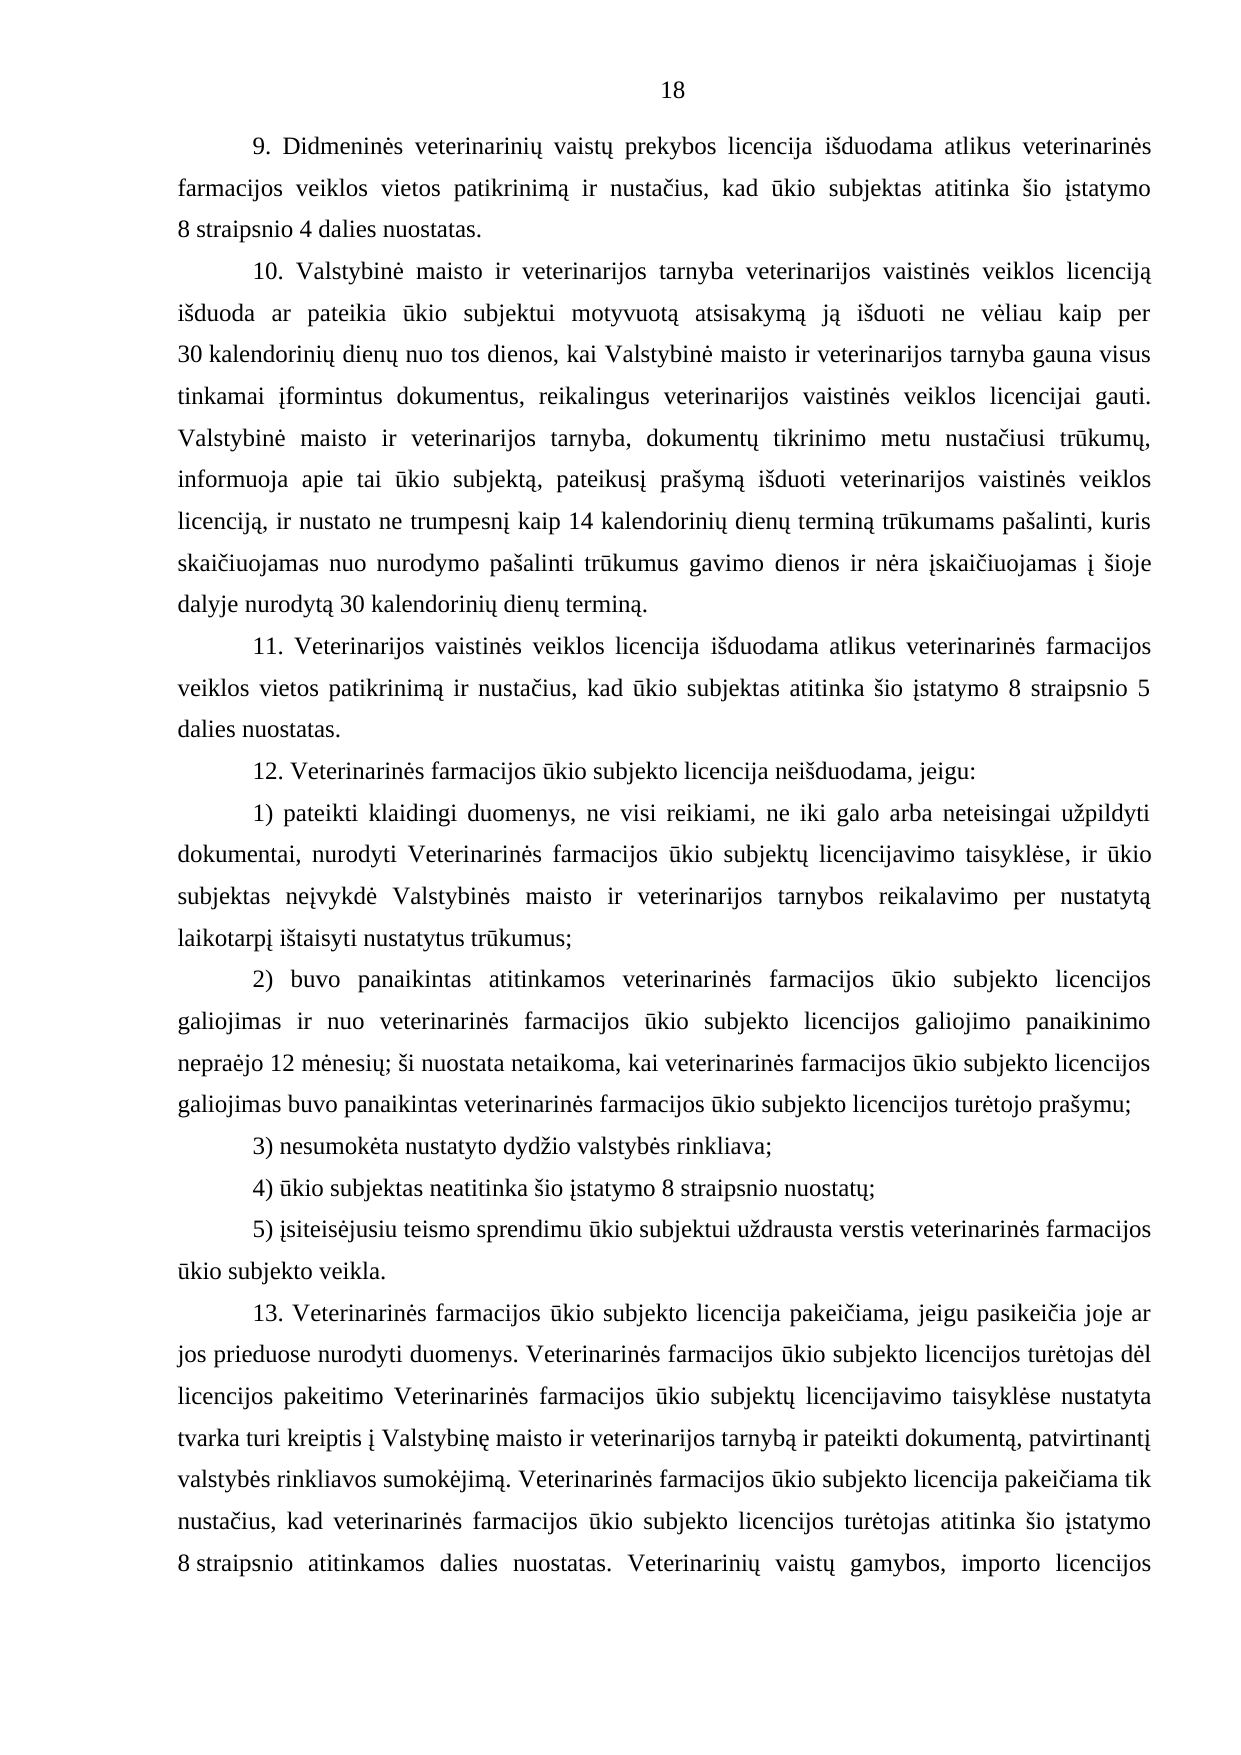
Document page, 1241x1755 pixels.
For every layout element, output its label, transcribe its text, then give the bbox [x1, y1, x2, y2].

text 1) pateikti klaidingi duomenys, ne visi reikiami, ne iki galo arba neteisingai užpildyti dokumentai, nurodyti Veterinarinės farmacijos ūkio subjektų licencijavimo taisyklėse, ir ūkio subjektas neįvykdė Valstybinės maisto ir veterinarijos tarnybos reikalavimo per nustatytą laikotarpį ištaisyti nustatytus trūkumus; [177, 785, 1152, 951]
text 12. Veterinarinės farmacijos ūkio subjekto licencija neišduodama, jeigu: [177, 743, 1152, 785]
text 4) ūkio subjektas neatitinka šio įstatymo 8 straipsnio nuostatų; [177, 1160, 1152, 1201]
text 13. Veterinarinės farmacijos ūkio subjekto licencija pakeičiama, jeigu pasikeičia joje ar jos prieduose nurodyti duomenys. Veterinarinės farmacijos ūkio subjekto licencijos turėtojas dėl licencijos pakeitimo Veterinarinės farmacijos ūkio subjektų licencijavimo taisyklėse nustatyta tvarka turi kreiptis į Valstybinę maisto ir veterinarijos tarnybą ir pateikti dokumentą, patvirtinantį valstybės rinkliavos sumokėjimą. Veterinarinės farmacijos ūkio subjekto licencija pakeičiama tik nustačius, kad veterinarinės farmacijos ūkio subjekto licencijos turėtojas atitinka šio įstatymo 8 straipsnio atitinkamos dalies nuostatas. Veterinarinių vaistų gamybos, importo licencijos [177, 1285, 1152, 1576]
text 11. Veterinarijos vaistinės veiklos licencija išduodama atlikus veterinarinės farmacijos veiklos vietos patikrinimą ir nustačius, kad ūkio subjektas atitinka šio įstatymo 8 straipsnio 5 dalies nuostatas. [177, 618, 1152, 743]
text 10. Valstybinė maisto ir veterinarijos tarnyba veterinarijos vaistinės veiklos licenciją išduoda ar pateikia ūkio subjektui motyvuotą atsisakymą ją išduoti ne vėliau kaip per 30 kalendorinių dienų nuo tos dienos, kai Valstybinė maisto ir veterinarijos tarnyba gauna visus tinkamai įformintus dokumentus, reikalingus veterinarijos vaistinės veiklos licencijai gauti. Valstybinė maisto ir veterinarijos tarnyba, dokumentų tikrinimo metu nustačiusi trūkumų, informuoja apie tai ūkio subjektą, pateikusį prašymą išduoti veterinarijos vaistinės veiklos licenciją, ir nustato ne trumpesnį kaip 14 kalendorinių dienų terminą trūkumams pašalinti, kuris skaičiuojamas nuo nurodymo pašalinti trūkumus gavimo dienos ir nėra įskaičiuojamas į šioje dalyje nurodytą 30 kalendorinių dienų terminą. [177, 243, 1152, 618]
text 9. Didmeninės veterinarinių vaistų prekybos licencija išduodama atlikus veterinarinės farmacijos veiklos vietos patikrinimą ir nustačius, kad ūkio subjektas atitinka šio įstatymo 8 straipsnio 4 dalies nuostatas. [177, 118, 1152, 243]
text 2) buvo panaikintas atitinkamos veterinarinės farmacijos ūkio subjekto licencijos galiojimas ir nuo veterinarinės farmacijos ūkio subjekto licencijos galiojimo panaikinimo nepraėjo 12 mėnesių; ši nuostata netaikoma, kai veterinarinės farmacijos ūkio subjekto licencijos galiojimas buvo panaikintas veterinarinės farmacijos ūkio subjekto licencijos turėtojo prašymu; [177, 951, 1152, 1118]
text 3) nesumokėta nustatyto dydžio valstybės rinkliava; [177, 1118, 1152, 1160]
text 5) įsiteisėjusiu teismo sprendimu ūkio subjektui uždrausta verstis veterinarinės farmacijos ūkio subjekto veikla. [177, 1201, 1152, 1285]
